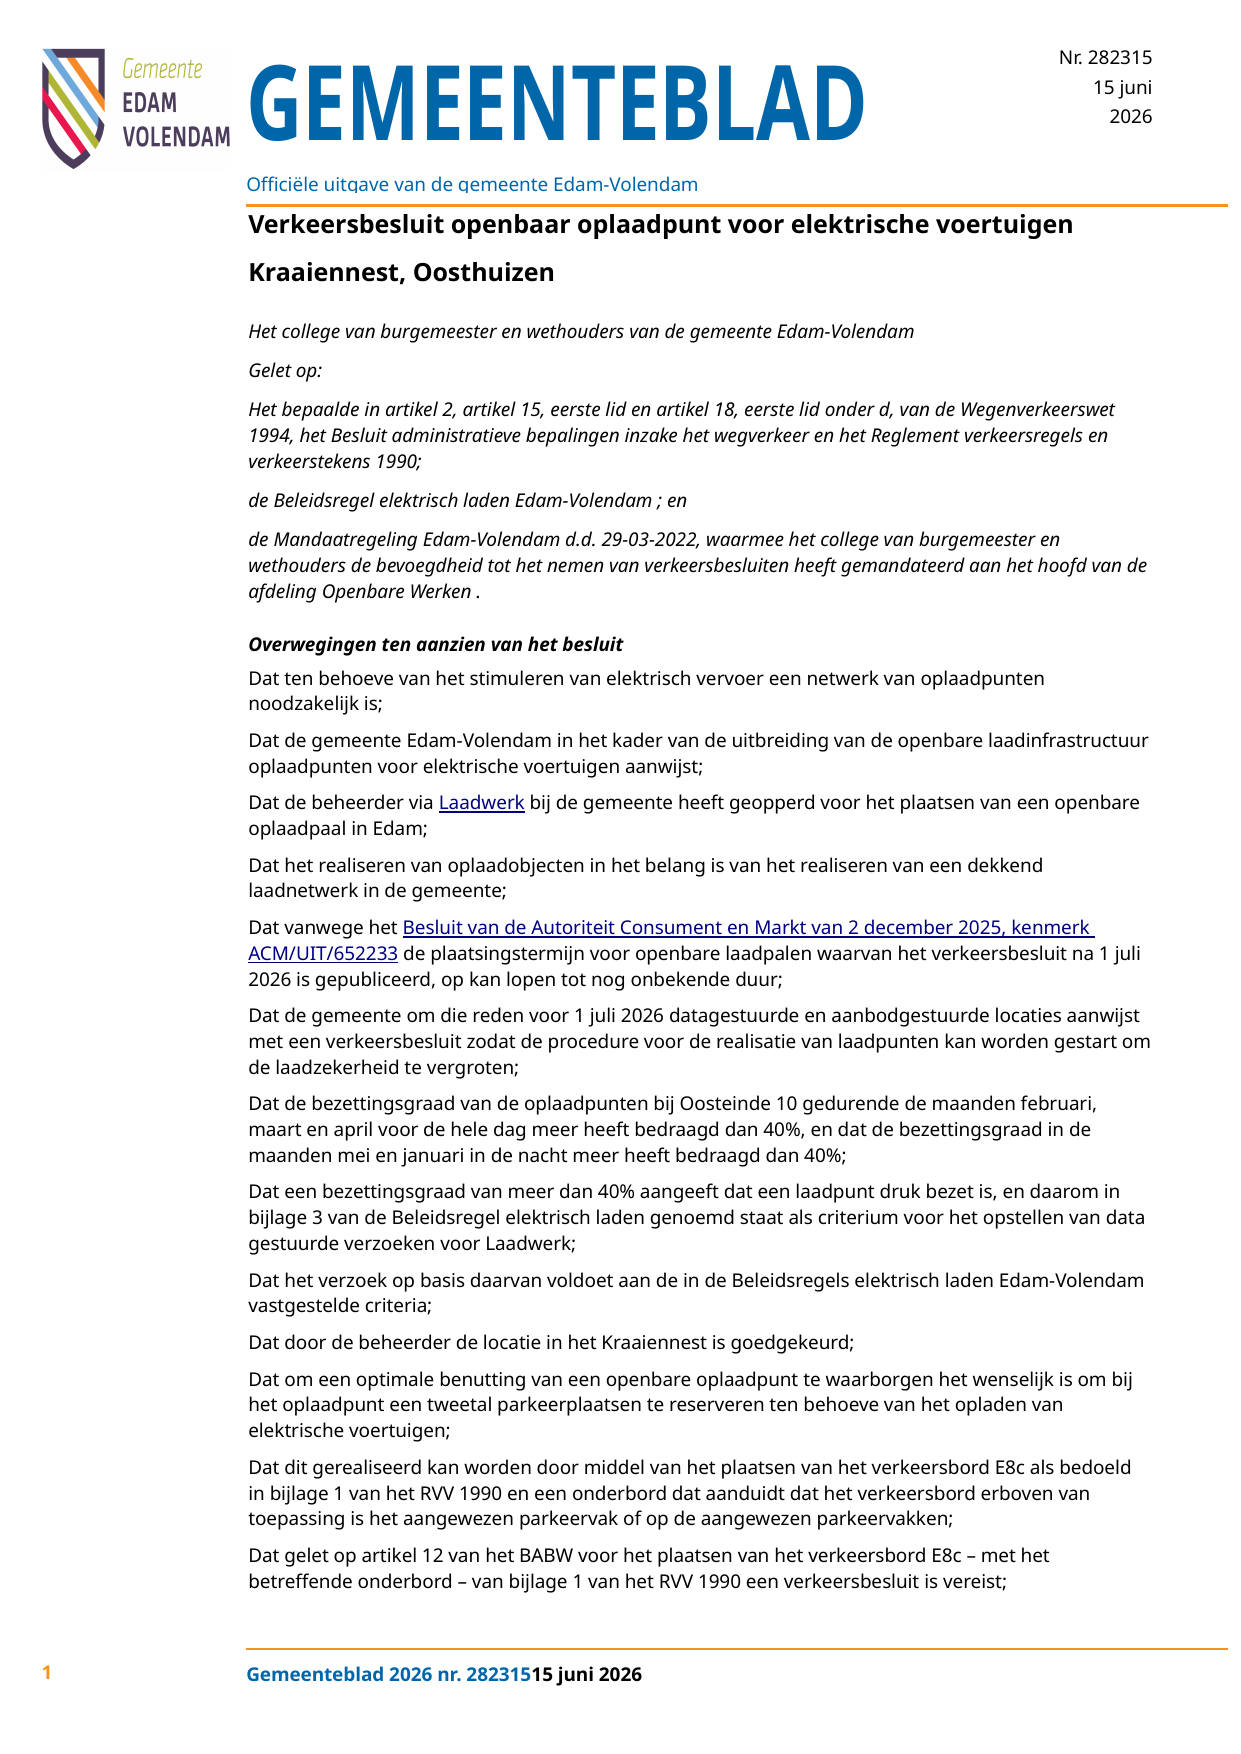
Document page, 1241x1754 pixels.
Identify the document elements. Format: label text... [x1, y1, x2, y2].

text Dat de bezettingsgraad van de oplaadpunten bij Oosteinde 10 gedurende de maanden februari, maart en april voor de hele dag meer heeft bedraagd dan 40%, en dat de bezettingsgraad in de maanden mei en januari in de nacht meer heeft bedraagd dan 40%; [248, 1091, 1152, 1168]
text Dat de gemeente Edam-Volendam in het kader van de uitbreiding van de openbare laadinfrastructuur oplaadpunten voor elektrische voertuigen aanwijst; [248, 727, 1152, 779]
picture [41, 47, 231, 172]
text Verkeersbesluit openbaar oplaadpunt voor elektrische voertuigen Kraaiennest, Oosthuizen [248, 207, 1152, 288]
text Dat ten behoeve van het stimuleren van elektrisch vervoer een netwerk van oplaadpunten noodzakelijk is; [248, 665, 1152, 716]
text de Beleidsregel elektrisch laden Edam-Volendam ; en [248, 487, 1152, 513]
text Dat door de beheerder de locatie in het Kraaiennest is goedgekeurd; [248, 1329, 1152, 1355]
text Dat dit gerealiseerd kan worden door middel van het plaatsen van het verkeersbord E8c als bedoeld in bijlage 1 van het RVV 1990 en een onderbord dat aanduidt dat het verkeersbord erboven van toepassing is het aangewezen parkeervak of op de aangewezen parkeervakken; [248, 1454, 1152, 1531]
text Dat gelet op artikel 12 van het BABW voor het plaatsen van het verkeersbord E8c – met het betreffende onderbord – van bijlage 1 van het RVV 1990 een verkeersbesluit is vereist; [248, 1542, 1152, 1594]
text Gelet op: [248, 357, 1152, 383]
text Dat de gemeente om die reden voor 1 juli 2026 datagestuurde en aanbodgestuurde locaties aanwijst met een verkeersbesluit zodat de procedure voor de realisatie van laadpunten kan worden gestart om de laadzekerheid te vergroten; [248, 1002, 1152, 1080]
text Dat het realiseren van oplaadobjecten in het belang is van het realiseren van een dekkend laadnetwerk in de gemeente; [248, 852, 1152, 903]
text Het bepaalde in artikel 2, artikel 15, eerste lid en artikel 18, eerste lid onder d, van de Wegenverkeerswet 1994, het Besluit administratieve bepalingen inzake het wegverkeer en het Reglement verkeersregels en verkeerstekens 1990; [248, 396, 1152, 474]
text Dat een bezettingsgraad van meer dan 40% aangeeft dat een laadpunt druk bezet is, en daarom in bijlage 3 van de Beleidsregel elektrisch laden genoemd staat als criterium voor het opstellen van data gestuurde verzoeken voor Laadwerk; [248, 1179, 1152, 1256]
text Dat het verzoek op basis daarvan voldoet aan de in de Beleidsregels elektrisch laden Edam-Volendam vastgestelde criteria; [248, 1267, 1152, 1318]
text Dat de beheerder via Laadwerk bij de gemeente heeft geopperd voor het plaatsen van een openbare oplaadpaal in Edam; [248, 789, 1152, 841]
text Het college van burgemeester en wethouders van de gemeente Edam-Volendam [248, 318, 1152, 344]
text Dat om een optimale benutting van een openbare oplaadpunt te waarborgen het wenselijk is om bij het oplaadpunt een tweetal parkeerplaatsen te reserveren ten behoeve van het opladen van elektrische voertuigen; [248, 1366, 1152, 1443]
text Overwegingen ten aanzien van het besluit [248, 631, 1152, 656]
text de Mandaatregeling Edam-Volendam d.d. 29-03-2022, waarmee het college van burgemeester en wethouders de bevoegdheid tot het nemen van verkeersbesluiten heeft gemandateerd aan het hoofd van de afdeling Openbare Werken . [248, 526, 1152, 604]
text Dat vanwege het Besluit van de Autoriteit Consument en Markt van 2 december 2025, kenmerk ACM/UIT/652233 de plaatsingstermijn voor openbare laadpalen waarvan het verkeersbesluit na 1 juli 2026 is gepubliceerd, op kan lopen tot nog onbekende duur; [248, 914, 1152, 992]
